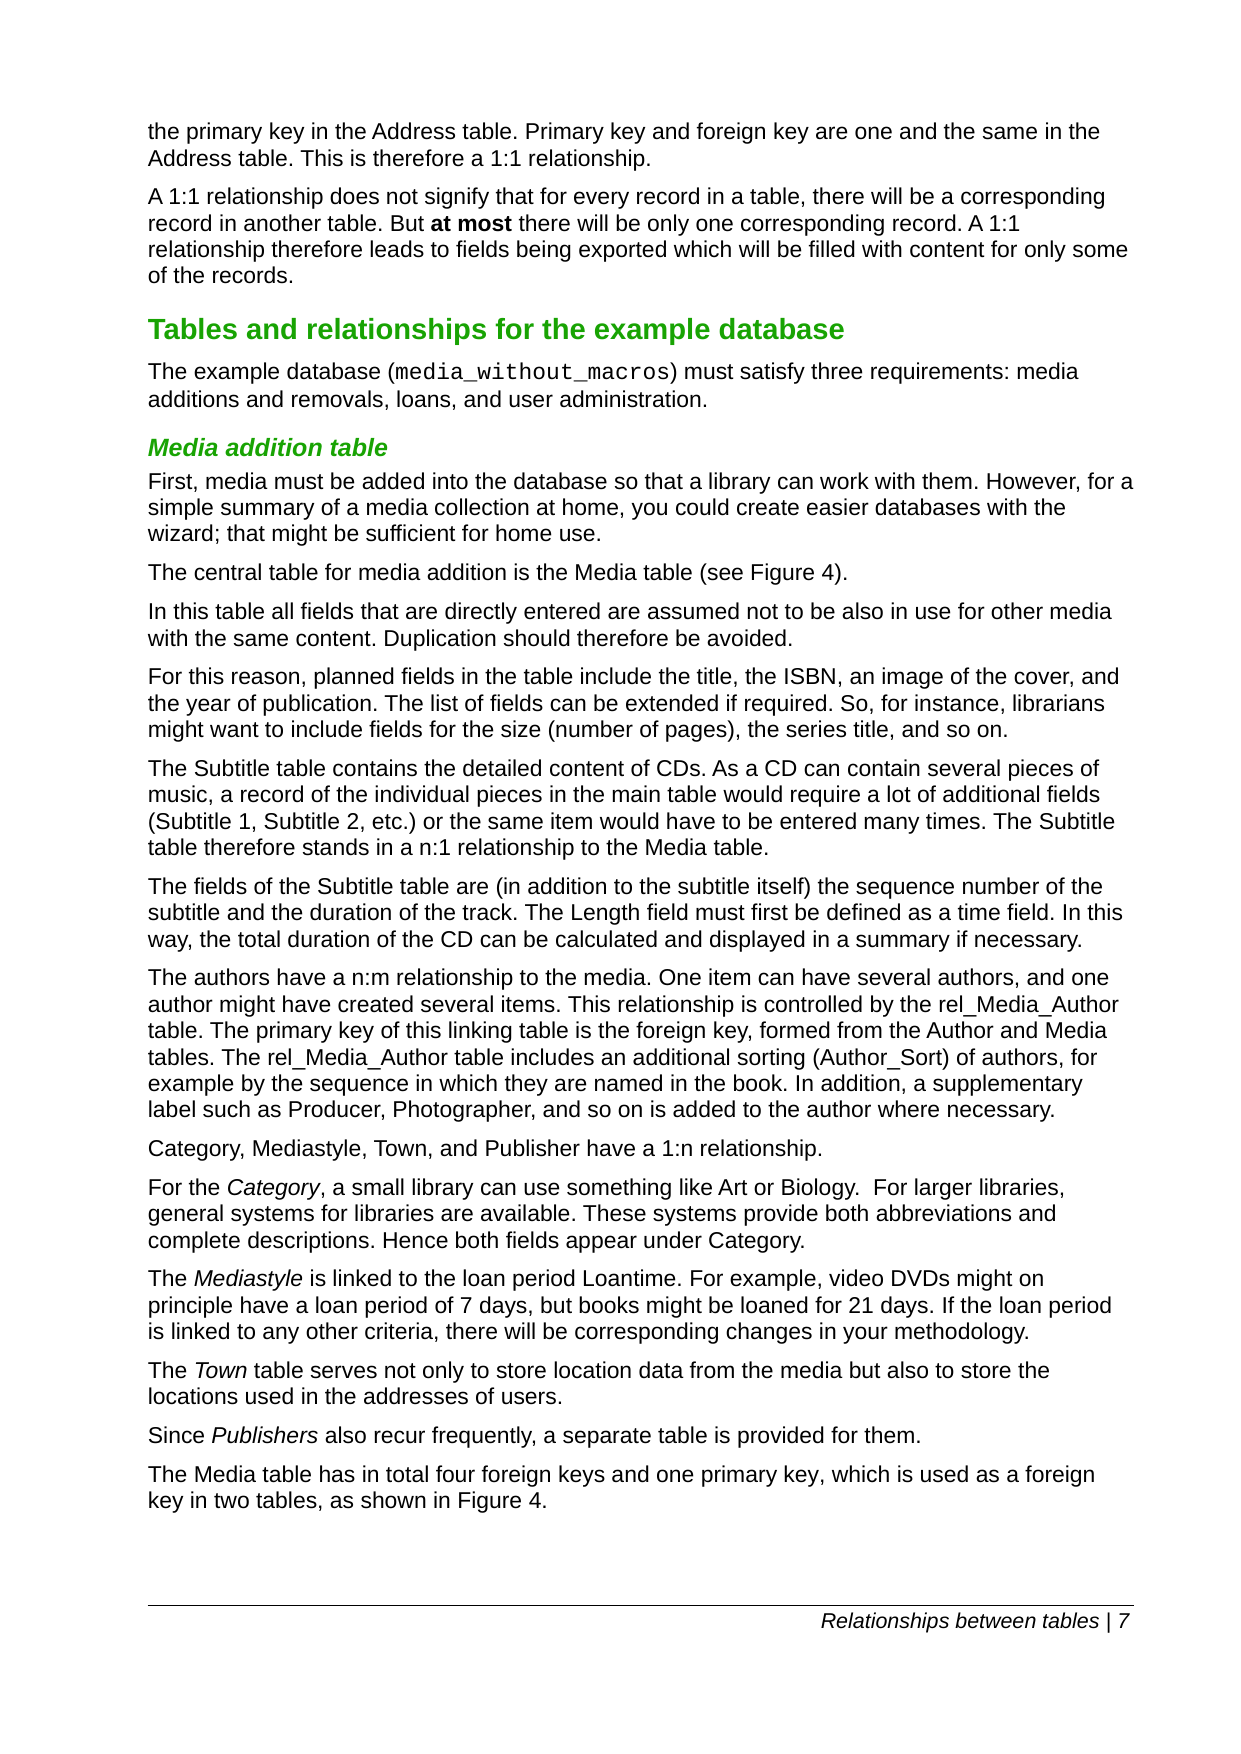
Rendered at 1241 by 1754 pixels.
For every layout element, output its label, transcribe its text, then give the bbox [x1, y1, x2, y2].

text The central table for media addition is the Media table (see Figure 4). [148, 559, 1134, 586]
text The Media table has in total four foreign keys and one primary key, which is used as a foreign key in two tables, as shown in Figure 4. [148, 1461, 1134, 1514]
text The Subtitle table contains the detailed content of CDs. As a CD can contain several pieces of music, a record of the individual pieces in the main table would require a lot of additional fields (Subtitle 1, Subtitle 2, etc.) or the same item would have to be entered many times. The Subtitle table therefore stands in a n:1 relationship to the Media table. [148, 755, 1134, 860]
text The example database (media_without_macros) must satisfy three requirements: media additions and removals, loans, and user administration. [148, 358, 1134, 412]
subtitle Tables and relationships for the example database [148, 312, 1134, 346]
text the primary key in the Address table. Primary key and foreign key are one and the same in the Address table. This is therefore a 1:1 relationship. [148, 118, 1134, 171]
subtitle Media addition table [148, 433, 1134, 462]
text The fields of the Subtitle table are (in addition to the subtitle itself) the sequence number of the subtitle and the duration of the track. The Length field must first be defined as a time field. In this way, the total duration of the CD can be calculated and displayed in a summary if necessary. [148, 873, 1134, 952]
text In this table all fields that are directly entered are assumed not to be also in use for other media with the same content. Duplication should therefore be avoided. [148, 598, 1134, 651]
text For the Category, a small library can use something like Art or Biology. For larger libraries, general systems for libraries are available. These systems provide both abbreviations and complete descriptions. Hence both fields appear under Category. [148, 1174, 1134, 1253]
text The Mediastyle is linked to the loan period Loantime. For example, video DVDs might on principle have a loan period of 7 days, but books might be loaned for 21 days. If the loan period is linked to any other criteria, there will be corresponding changes in your methodology. [148, 1265, 1134, 1344]
text For this reason, planned fields in the table include the title, the ISBN, an image of the cover, and the year of publication. The list of fields can be extended if required. So, for instance, librarians might want to include fields for the size (number of pages), the series title, and so on. [148, 663, 1134, 742]
text Category, Mediastyle, Town, and Publisher have a 1:n relationship. [148, 1135, 1134, 1161]
text The authors have a n:m relationship to the media. One item can have several authors, and one author might have created several items. This relationship is controlled by the rel_Media_Author table. The primary key of this linking table is the foreign key, formed from the Author and Media tables. The rel_Media_Author table includes an additional sorting (Author_Sort) of authors, for example by the sequence in which they are named in the book. In addition, a supplementary label such as Producer, Photographer, and so on is added to the author where necessary. [148, 964, 1134, 1122]
text The Town table serves not only to store location data from the media but also to store the locations used in the addresses of users. [148, 1357, 1134, 1410]
text Since Publishers also recur frequently, a separate table is provided for them. [148, 1422, 1134, 1448]
text First, media must be added into the database so that a library can work with them. However, for a simple summary of a media collection at home, you could create easier databases with the wizard; that might be sufficient for home use. [148, 468, 1134, 547]
text A 1:1 relationship does not signify that for every record in a table, there will be a corresponding record in another table. But at most there will be only one corresponding record. A 1:1 relationship therefore leads to fields being exported which will be filled with content for only some of the records. [148, 183, 1134, 289]
